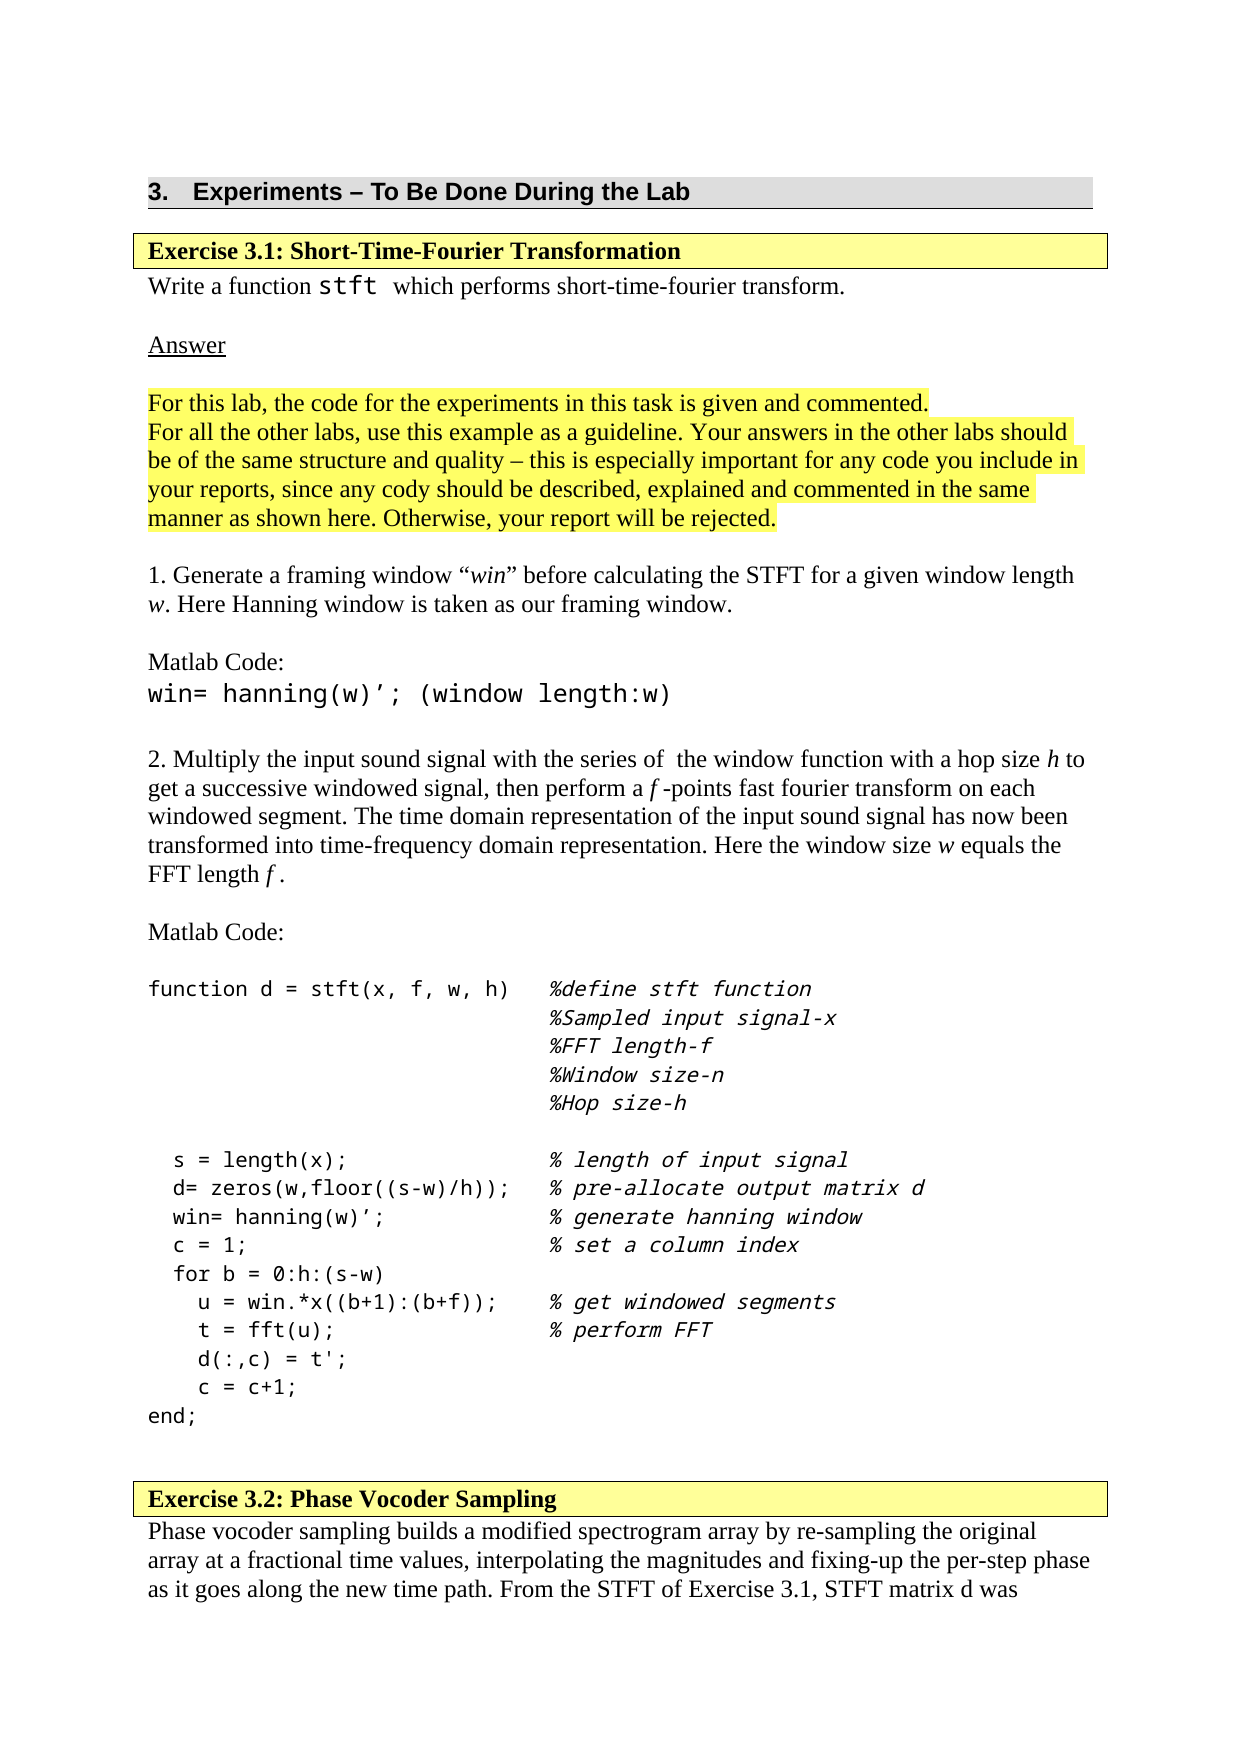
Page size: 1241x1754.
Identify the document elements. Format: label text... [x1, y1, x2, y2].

subtitle Experiments – To Be Done During the Lab [148, 177, 1093, 208]
text Matlab Code: [148, 647, 1093, 676]
text Exercise 3.2: Phase Vocoder Sampling [134, 1482, 1107, 1516]
text 1. Generate a framing window “win” before calculating the STFT for a given window length w. Here Hanning window is taken as our framing window. [148, 560, 1093, 618]
text %FFT length-f [148, 1031, 1093, 1060]
text for b = 0:h:(s-w) [148, 1259, 1093, 1287]
text Exercise 3.1: Short-Time-Fourier Transformation [134, 234, 1107, 268]
text 2. Multiply the input sound signal with the series of the window function with a hop size h to get a successive windowed signal, then perform a f -points fast fourier transform on each windowed segment. The time domain representation of the input sound signal has now been transformed into time-frequency domain representation. Here the window size w equals the FFT length f . [148, 744, 1093, 888]
text %Hop size-h [148, 1088, 1093, 1117]
text s = length(x); % length of input signal [148, 1145, 1093, 1173]
text d= zeros(w,floor((s-w)/h)); % pre-allocate output matrix d [148, 1173, 1093, 1202]
text u = win.*x((b+1):(b+f)); % get windowed segments [148, 1287, 1093, 1316]
text Phase vocoder sampling builds a modified spectrogram array by re-sampling the original array at a fractional time values, interpolating the magnitudes and fixing-up the per-step phase as it goes along the new time path. From the STFT of Exercise 3.1, STFT matrix d was [148, 1517, 1093, 1602]
text %Window size-n [148, 1060, 1093, 1088]
text end; [148, 1401, 1093, 1429]
text win= hanning(w)’; % generate hanning window [148, 1202, 1093, 1230]
text %Sampled input signal-x [148, 1003, 1093, 1031]
text function d = stft(x, f, w, h) %define stft function [148, 974, 1093, 1003]
text c = c+1; [148, 1372, 1093, 1401]
text Answer [148, 330, 1093, 359]
text For all the other labs, use this example as a guideline. Your answers in the other labs should be of the same structure and quality – this is especially important for any code you include in your reports, since any cody should be described, explained and commented in the same manner as shown here. Otherwise, your report will be rejected. [148, 417, 1093, 532]
text win= hanning(w)’; (window length:w) [148, 676, 1093, 710]
text d(:,c) = t'; [148, 1344, 1093, 1372]
text Matlab Code: [148, 917, 1093, 946]
text c = 1; % set a column index [148, 1230, 1093, 1259]
text Write a function stft which performs short-time-fourier transform. [148, 269, 1093, 302]
text For this lab, the code for the experiments in this task is given and commented. [148, 388, 1093, 417]
text t = fft(u); % perform FFT [148, 1316, 1093, 1344]
